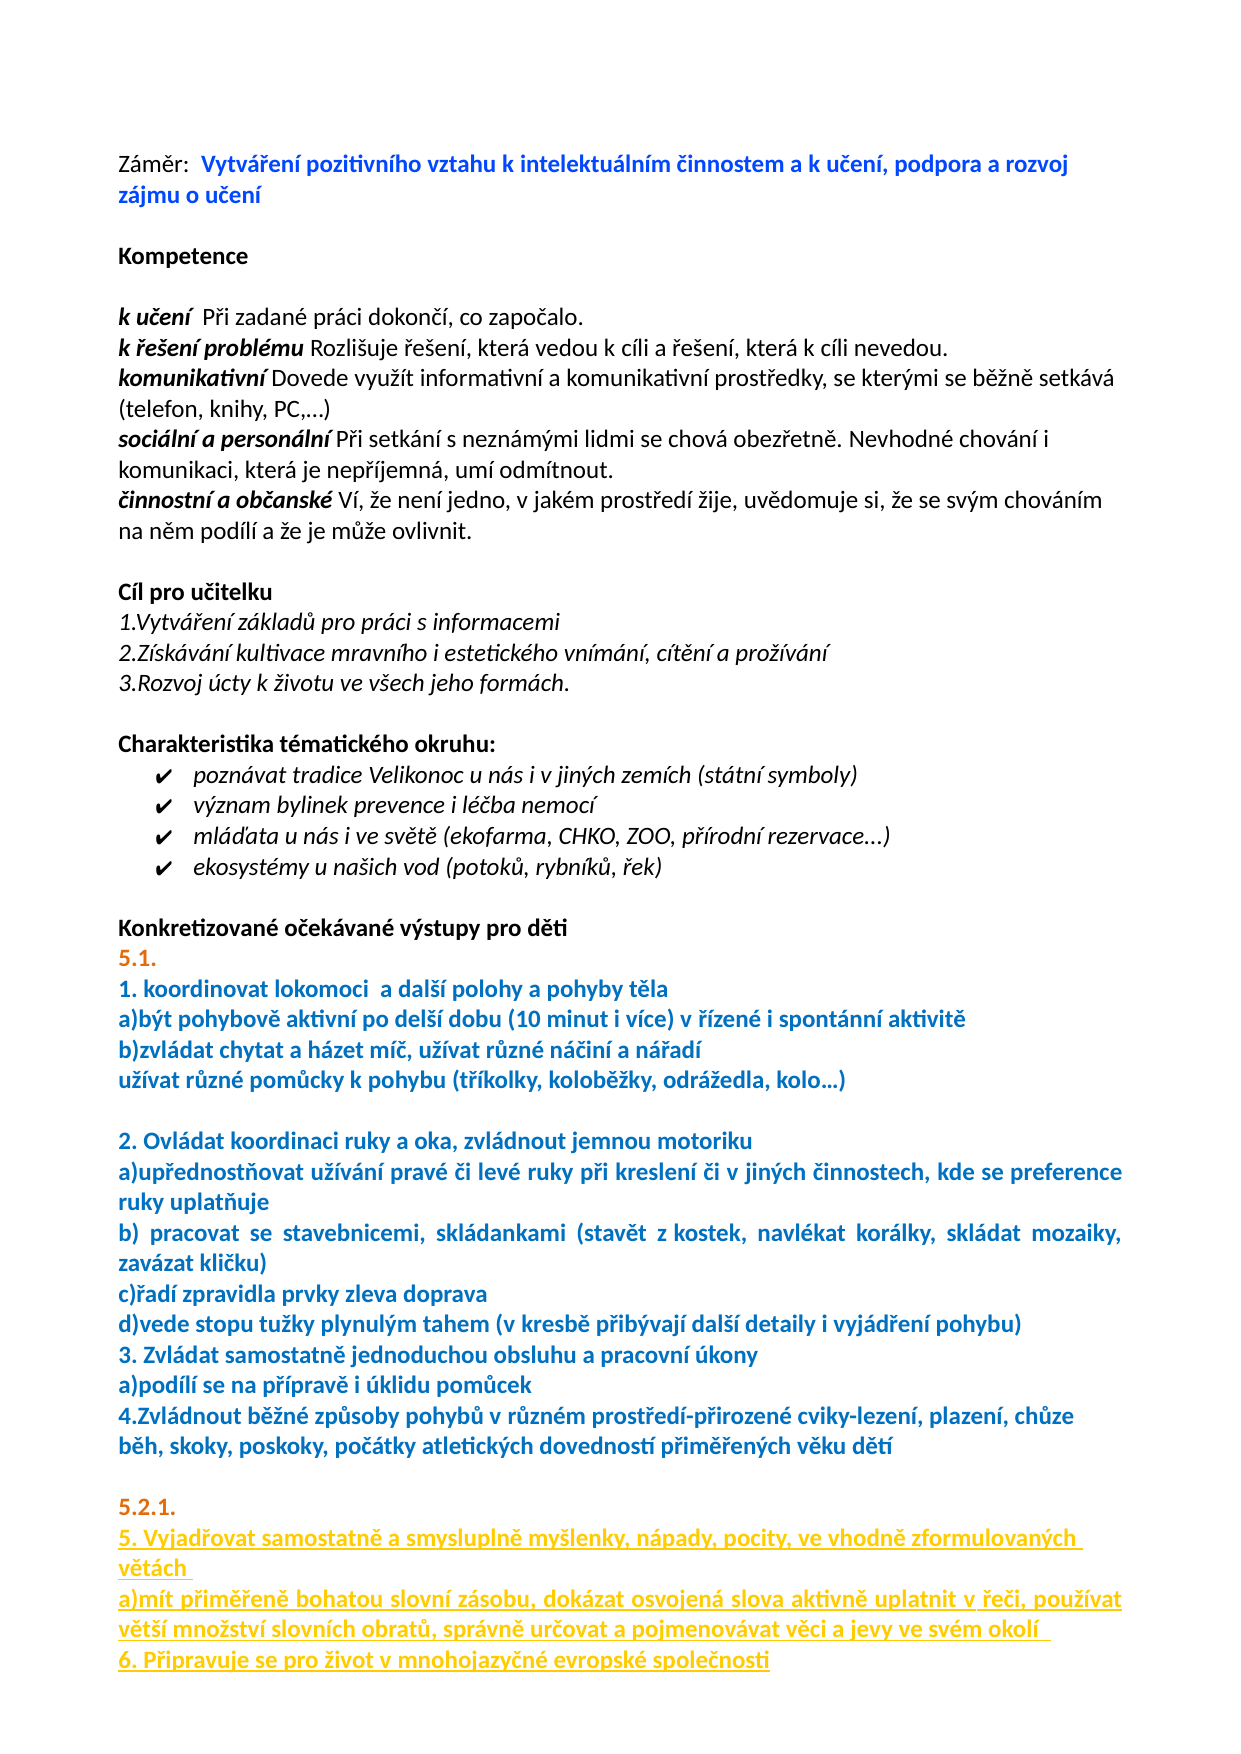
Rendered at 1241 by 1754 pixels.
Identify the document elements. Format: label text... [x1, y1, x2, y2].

text 3.Rozvoj úcty k životu ve všech jeho formách. [118, 667, 1122, 698]
list význam bylinek prevence i léčba nemocí [156, 789, 1122, 820]
text 2. Ovládat koordinaci ruky a oka, zvládnout jemnou motoriku [118, 1125, 1122, 1156]
text a)podílí se na přípravě i úklidu pomůcek [118, 1369, 1122, 1400]
text c)řadí zpravidla prvky zleva doprava [118, 1278, 1122, 1308]
text větší množství slovních obratů, správně určovat a pojmenovávat věci a jevy ve svém okolí [118, 1610, 1122, 1644]
text 5.1. [118, 942, 1122, 973]
text a)mít přiměřeně bohatou slovní zásobu, dokázat osvojená slova aktivně uplatnit v řeči, používat [118, 1583, 1122, 1609]
list mláďata u nás i ve světě (ekofarma, CHKO, ZOO, přírodní rezervace...) [156, 820, 1122, 851]
text Konkretizované očekávané výstupy pro děti [118, 912, 1122, 942]
text a)být pohybově aktivní po delší dobu (10 minut i více) v řízené i spontánní aktivitě [118, 1003, 1122, 1034]
text Cíl pro učitelku [118, 576, 1122, 606]
text sociální a personální Při setkání s neznámými lidmi se chová obezřetně. Nevhodné chování i komunikaci, která je nepříjemná, umí odmítnout. [118, 423, 1122, 484]
text 5.2.1. [118, 1492, 1122, 1522]
text d)vede stopu tužky plynulým tahem (v kresbě přibývají další detaily i vyjádření pohybu) [118, 1308, 1122, 1339]
text 1.Vytváření základů pro práci s informacemi [118, 606, 1122, 637]
text b) pracovat se stavebnicemi, skládankami (stavět z kostek, navlékat korálky, skládat mozaiky, zavázat kličku) [118, 1217, 1122, 1278]
text b)zvládat chytat a házet míč, užívat různé náčiní a nářadí [118, 1034, 1122, 1064]
text komunikativní Dovede využít informativní a komunikativní prostředky, se kterými se běžně setkává (telefon, knihy, PC,…) [118, 362, 1122, 423]
text k učení Při zadané práci dokončí, co započalo. [118, 301, 1122, 332]
text Charakteristika tématického okruhu: [118, 728, 1122, 759]
list poznávat tradice Velikonoc u nás i v jiných zemích (státní symboly) [156, 759, 1122, 789]
text Záměr: Vytváření pozitivního vztahu k intelektuálním činnostem a k učení, podpora a rozvoj zájmu o učení [118, 149, 1122, 210]
text 6. Připravuje se pro život v mnohojazyčné evropské společnosti [118, 1644, 1122, 1675]
text 1. koordinovat lokomoci a další polohy a pohyby těla [118, 973, 1122, 1003]
text 2.Získávání kultivace mravního i estetického vnímání, cítění a prožívání [118, 637, 1122, 667]
text k řešení problému Rozlišuje řešení, která vedou k cíli a řešení, která k cíli nevedou. [118, 332, 1122, 362]
text 4.Zvládnout běžné způsoby pohybů v různém prostředí-přirozené cviky-lezení, plazení, chůze běh, skoky, poskoky, počátky atletických dovedností přiměřených věku dětí [118, 1400, 1122, 1461]
text a)upřednostňovat užívání pravé či levé ruky při kreslení či v jiných činnostech, kde se preference ruky uplatňuje [118, 1156, 1122, 1217]
text Kompetence [118, 240, 1122, 271]
text užívat různé pomůcky k pohybu (tříkolky, koloběžky, odrážedla, kolo…) [118, 1064, 1122, 1095]
text 5. Vyjadřovat samostatně a smysluplně myšlenky, nápady, pocity, ve vhodně zformulovaných větách [118, 1522, 1122, 1583]
text 3. Zvládat samostatně jednoduchou obsluhu a pracovní úkony [118, 1339, 1122, 1369]
text činnostní a občanské Ví, že není jedno, v jakém prostředí žije, uvědomuje si, že se svým chováním na něm podílí a že je může ovlivnit. [118, 484, 1122, 545]
list ekosystémy u našich vod (potoků, rybníků, řek) [156, 851, 1122, 881]
